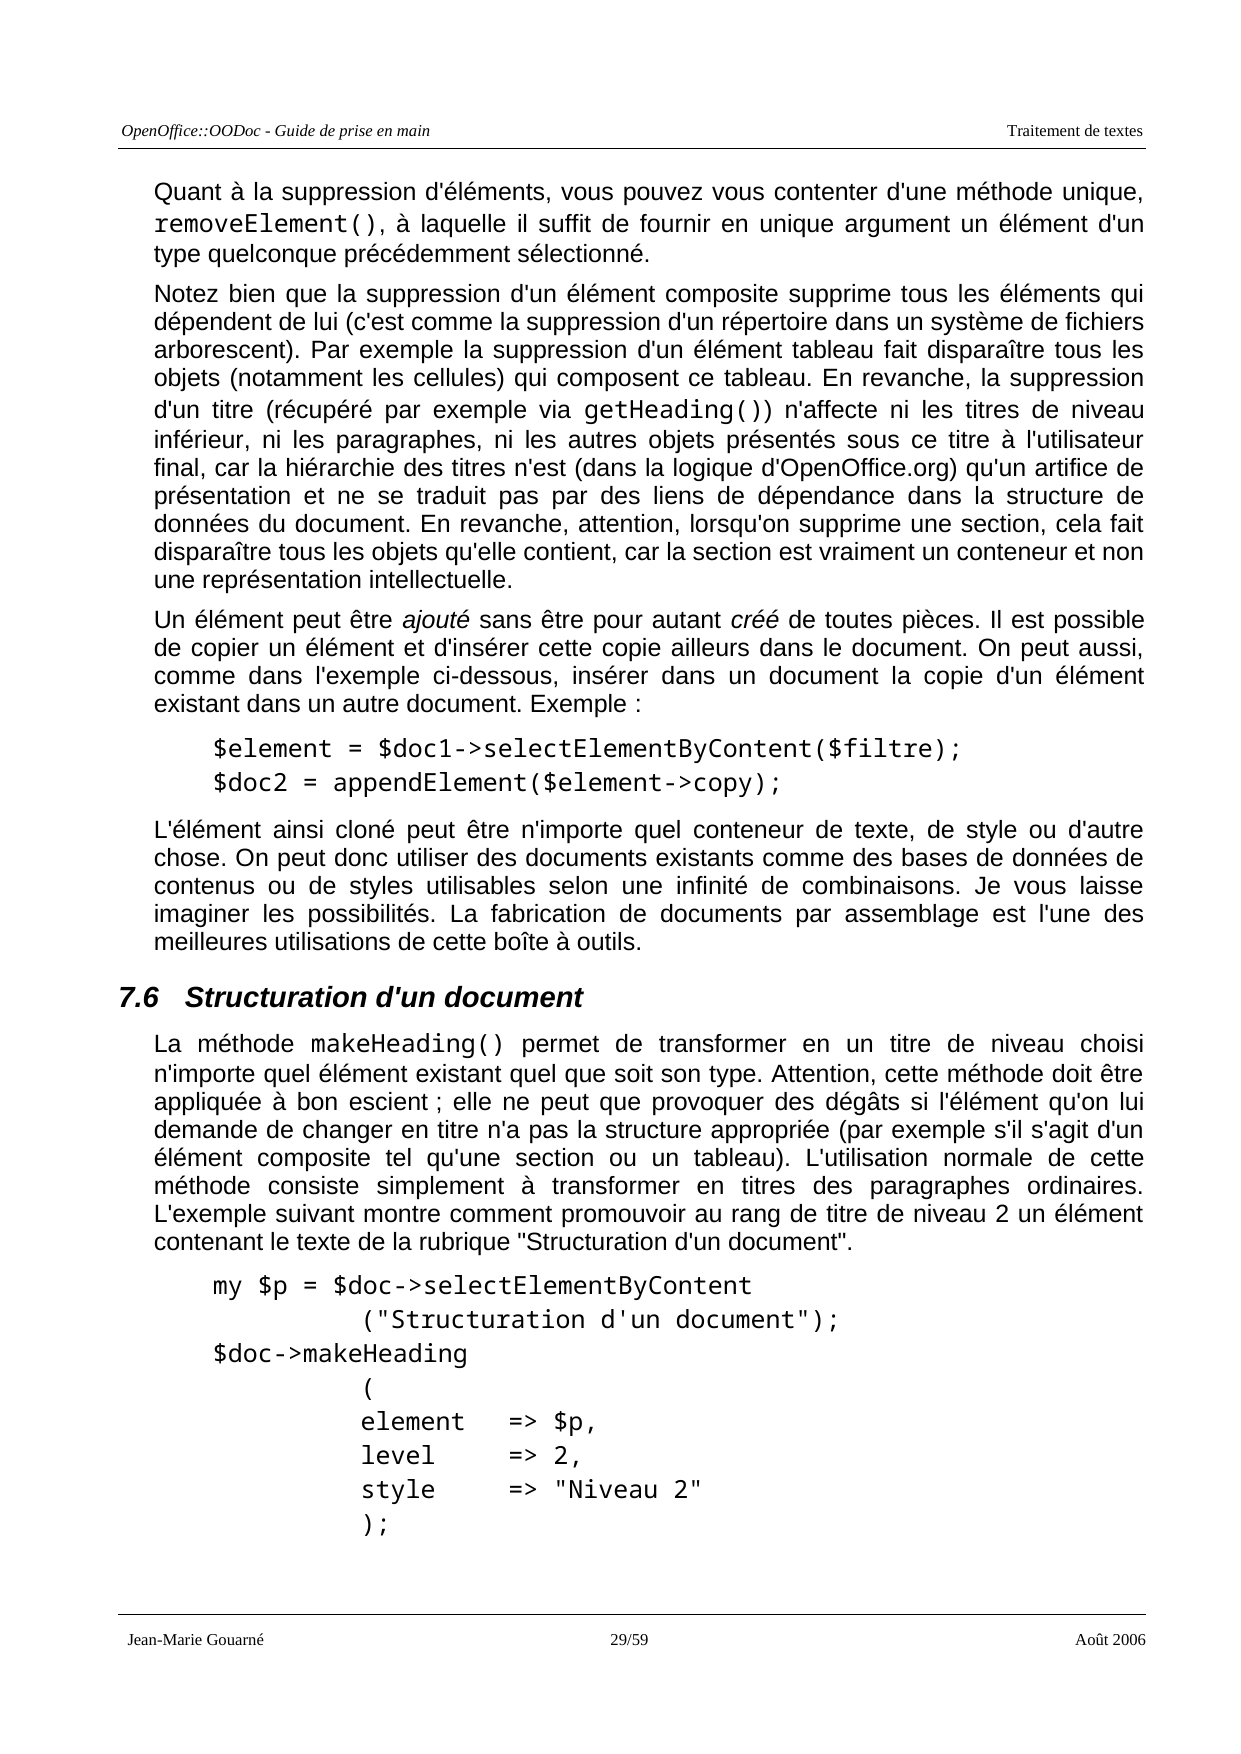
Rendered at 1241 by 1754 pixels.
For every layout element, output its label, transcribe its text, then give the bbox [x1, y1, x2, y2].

subtitle Structuration d'un document [118, 981, 1146, 1013]
text $element = $doc1->selectElementByContent($filtre); $doc2 = appendElement($element->copy); [213, 730, 1146, 798]
text Un élément peut être ajouté sans être pour autant créé de toutes pièces. Il est possible de copier un élément et d'insérer cette copie ailleurs dans le document. On peut aussi, comme dans l'exemple ci-dessous, insérer dans un document la copie d'un élément existant dans un autre document. Exemple : [153, 606, 1146, 718]
text La méthode makeHeading() permet de transformer en un titre de niveau choisi n'importe quel élément existant quel que soit son type. Attention, cette méthode doit être appliquée à bon escient ; elle ne peut que provoquer des dégâts si l'élément qu'on lui demande de changer en titre n'a pas la structure appropriée (par exemple s'il s'agit d'un élément composite tel qu'une section ou un tableau). L'utilisation normale de cette méthode consiste simplement à transformer en titres des paragraphes ordinaires. L'exemple suivant montre comment promouvoir au rang de titre de niveau 2 un élément contenant le texte de la rubrique "Structuration d'un document". [153, 1026, 1146, 1255]
text my $p = $doc->selectElementByContent ("Structuration d'un document"); $doc->makeHeading ( element => $p, level => 2, style => "Niveau 2" ); [213, 1268, 1146, 1540]
text Quant à la suppression d'éléments, vous pouvez vous contenter d'une méthode unique, removeElement(), à laquelle il suffit de fournir en unique argument un élément d'un type quelconque précédemment sélectionné. [153, 178, 1146, 268]
text L'élément ainsi cloné peut être n'importe quel conteneur de texte, de style ou d'autre chose. On peut donc utiliser des documents existants comme des bases de données de contenus ou de styles utilisables selon une infinité de combinaisons. Je vous laisse imaginer les possibilités. La fabrication de documents par assemblage est l'une des meilleures utilisations de cette boîte à outils. [153, 816, 1146, 956]
text Notez bien que la suppression d'un élément composite supprime tous les éléments qui dépendent de lui (c'est comme la suppression d'un répertoire dans un système de fichiers arborescent). Par exemple la suppression d'un élément tableau fait disparaître tous les objets (notamment les cellules) qui composent ce tableau. En revanche, la suppression d'un titre (récupéré par exemple via getHeading()) n'affecte ni les titres de niveau inférieur, ni les paragraphes, ni les autres objets présentés sous ce titre à l'utilisateur final, car la hiérarchie des titres n'est (dans la logique d'OpenOffice.org) qu'un artifice de présentation et ne se traduit pas par des liens de dépendance dans la structure de données du document. En revanche, attention, lorsqu'on supprime une section, cela fait disparaître tous les objets qu'elle contient, car la section est vraiment un conteneur et non une représentation intellectuelle. [153, 280, 1146, 593]
